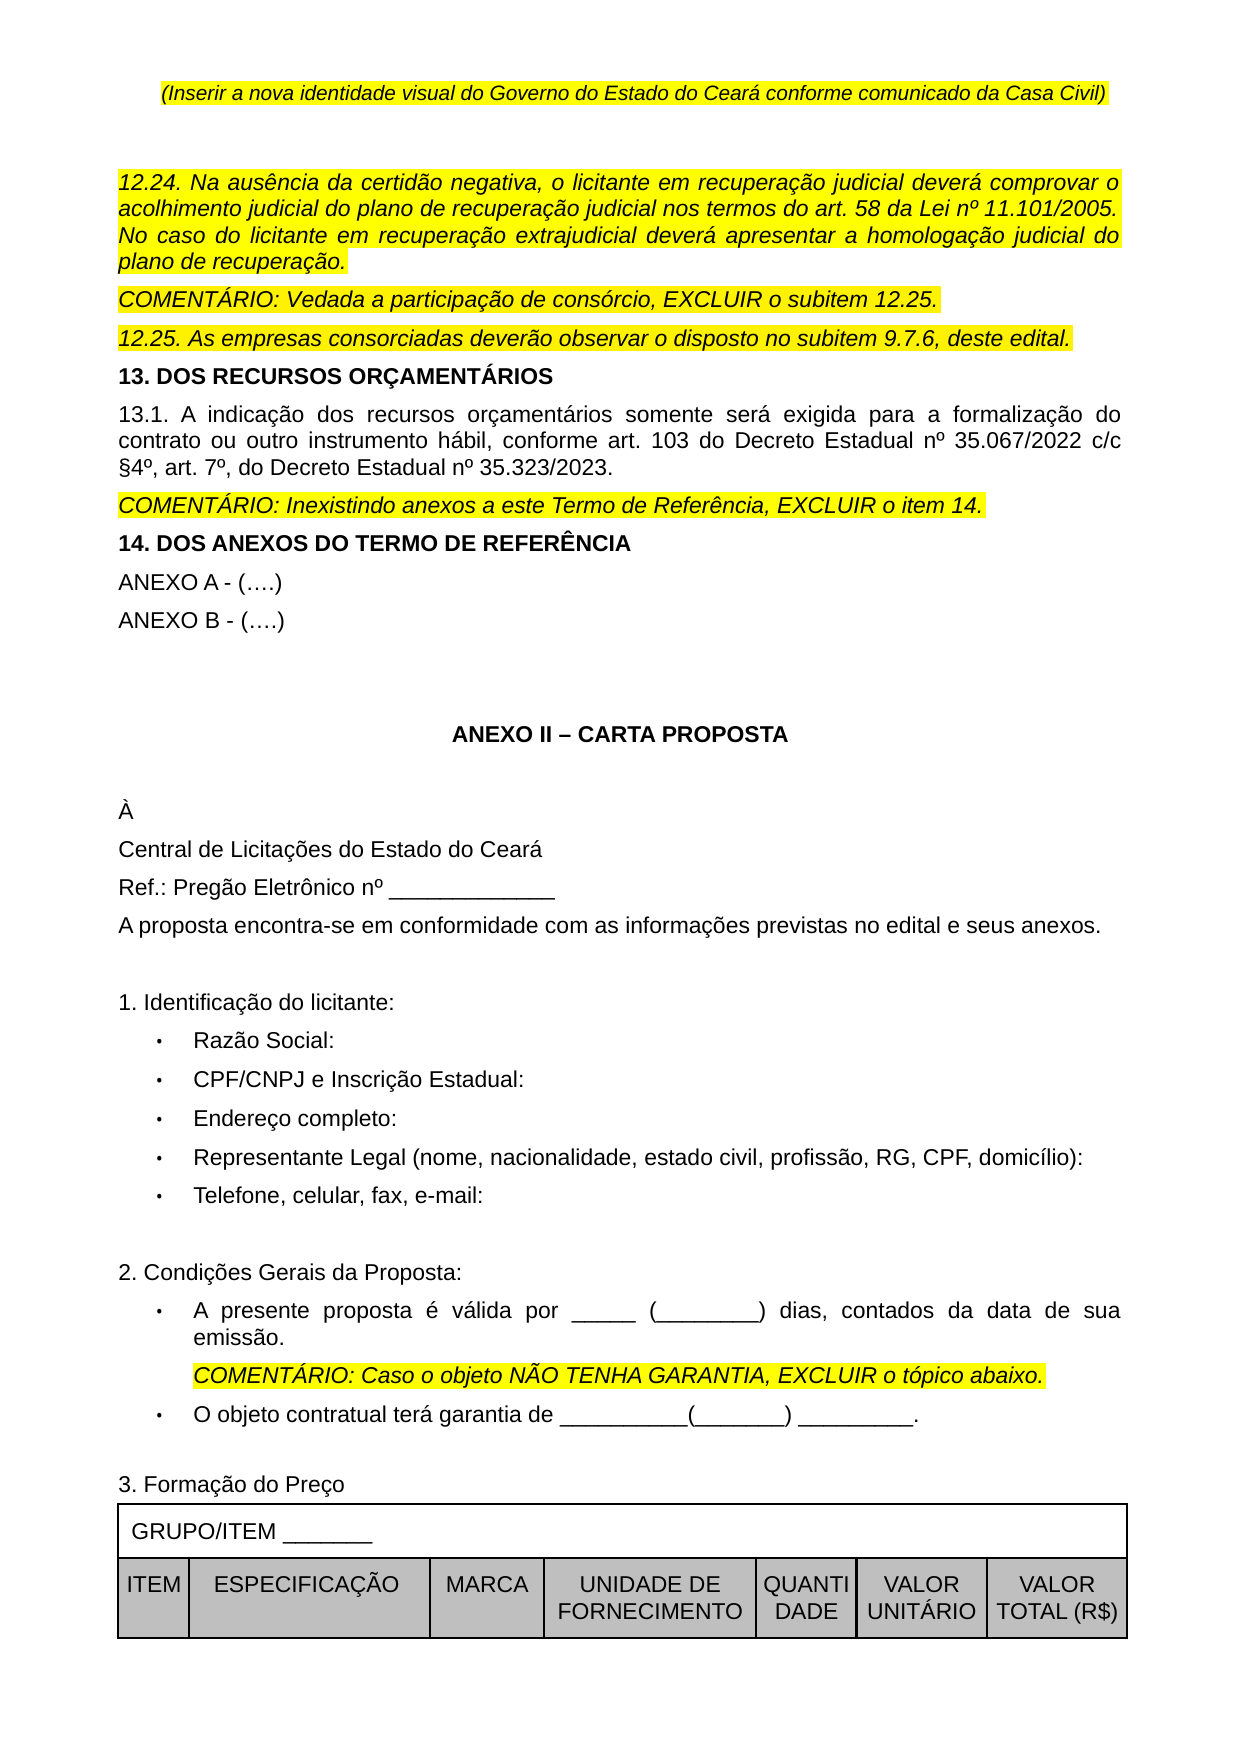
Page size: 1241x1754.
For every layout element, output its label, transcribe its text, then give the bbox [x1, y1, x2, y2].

text COMENTÁRIO: Inexistindo anexos a este Termo de Referência, EXCLUIR o item 14. [118, 492, 1122, 518]
text 3. Formação do Preço [118, 1471, 1122, 1497]
table_cell VALOR TOTAL (R$) [988, 1559, 1126, 1637]
text COMENTÁRIO: Vedada a participação de consórcio, EXCLUIR o subitem 12.25. [118, 286, 1122, 313]
table_cell MARCA [431, 1559, 543, 1637]
text ANEXO B - (….) [118, 607, 1122, 633]
text 2. Condições Gerais da Proposta: [118, 1259, 1122, 1286]
text ANEXO II – CARTA PROPOSTA [118, 721, 1122, 748]
list Representante Legal (nome, nacionalidade, estado civil, profissão, RG, CPF, domicílio): [156, 1143, 1122, 1170]
list Razão Social: [156, 1027, 1122, 1054]
list O objeto contratual terá garantia de __________(_______) _________. [156, 1401, 1122, 1428]
text À [118, 798, 1122, 824]
text 12.24. Na ausência da certidão negativa, o licitante em recuperação judicial deverá comprovar o acolhimento judicial do plano de recuperação judicial nos termos do art. 58 da Lei nº 11.101/2005. No caso do licitante em recuperação extrajudicial deverá apresentar a homologação judicial do plano de recuperação. [118, 169, 1122, 274]
text 12.25. As empresas consorciadas deverão observar o disposto no subitem 9.7.6, deste edital. [118, 324, 1122, 351]
text 13. DOS RECURSOS ORÇAMENTÁRIOS [118, 363, 1122, 389]
text Central de Licitações do Estado do Ceará [118, 836, 1122, 862]
table_cell ITEM [119, 1559, 188, 1637]
text 1. Identificação do licitante: [118, 989, 1122, 1015]
list A presente proposta é válida por _____ (________) dias, contados da data de sua emissão. [156, 1297, 1122, 1351]
table_cell QUANTIDADE [757, 1559, 855, 1637]
text 13.1. A indicação dos recursos orçamentários somente será exigida para a formalização do contrato ou outro instrumento hábil, conforme art. 103 do Decreto Estadual nº 35.067/2022 c/c §4º, art. 7º, do Decreto Estadual nº 35.323/2023. [118, 401, 1122, 480]
table_cell UNIDADE DE FORNECIMENTO [545, 1559, 755, 1637]
list COMENTÁRIO: Caso o objeto NÃO TENHA GARANTIA, EXCLUIR o tópico abaixo. [156, 1362, 1122, 1389]
text ANEXO A - (….) [118, 568, 1122, 595]
text 14. DOS ANEXOS DO TERMO DE REFERÊNCIA [118, 530, 1122, 557]
list Telefone, celular, fax, e-mail: [156, 1182, 1122, 1209]
list Endereço completo: [156, 1105, 1122, 1132]
table_cell ESPECIFICAÇÃO [190, 1559, 429, 1637]
table_cell VALOR UNITÁRIO [858, 1559, 986, 1637]
text A proposta encontra-se em conformidade com as informações previstas no edital e seus anexos. [118, 912, 1122, 939]
list CPF/CNPJ e Inscrição Estadual: [156, 1066, 1122, 1093]
table_header GRUPO/ITEM _______ [119, 1505, 1126, 1557]
text Ref.: Pregão Eletrônico nº _____________ [118, 874, 1122, 901]
